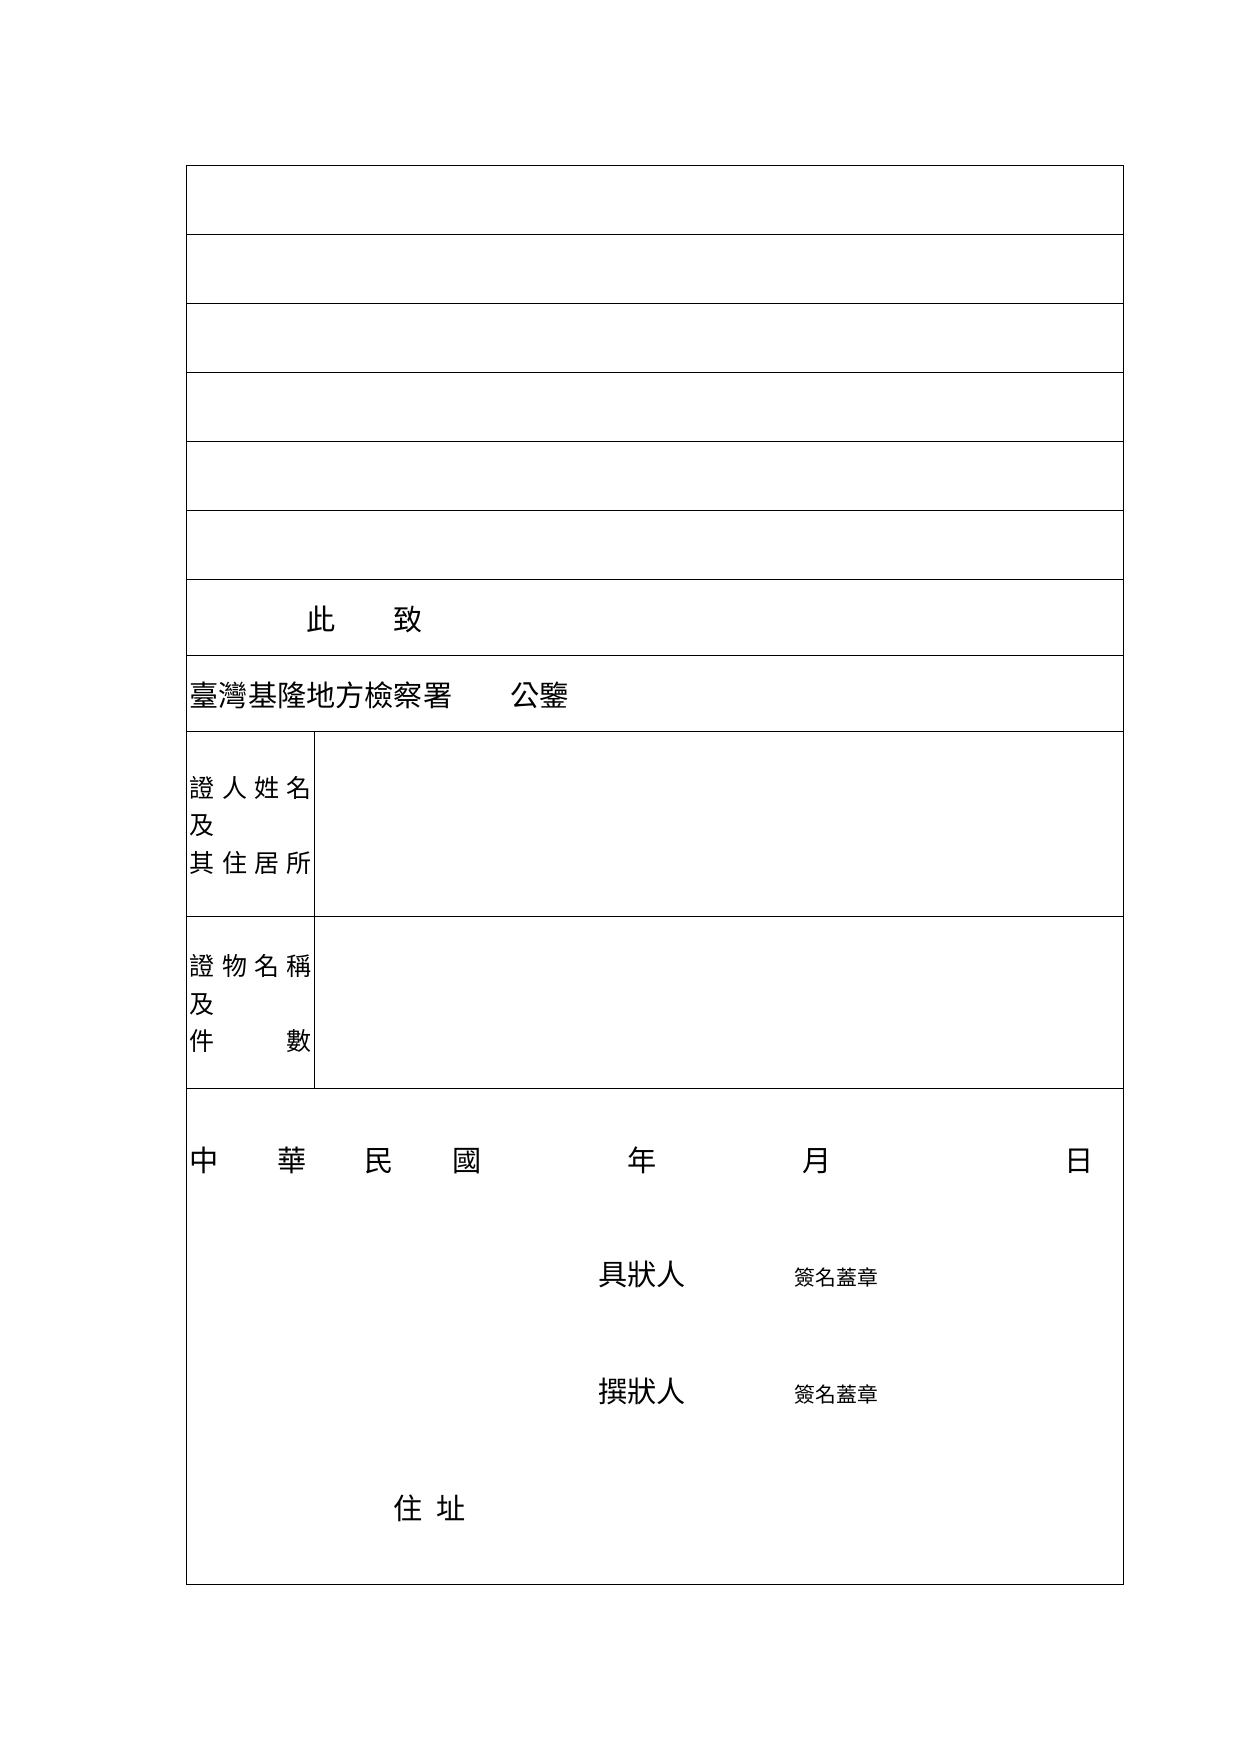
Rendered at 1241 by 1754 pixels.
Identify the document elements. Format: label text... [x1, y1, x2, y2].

table_cell [181, 441, 186, 510]
table_cell [187, 511, 1123, 579]
table_cell [187, 442, 1123, 510]
table_cell [187, 235, 1123, 303]
table_cell [181, 303, 186, 372]
table_cell [1124, 234, 1128, 303]
table_cell [181, 579, 186, 655]
table_cell [1124, 655, 1128, 731]
table_cell [1124, 579, 1128, 655]
table_cell 證人姓名 及 其住居所 [187, 732, 314, 916]
table_cell [1124, 165, 1128, 233]
table_cell [315, 732, 1123, 916]
table_cell [187, 304, 1123, 372]
table_cell [181, 1088, 186, 1583]
table_cell [1124, 441, 1128, 510]
table_cell [1124, 510, 1128, 579]
table_cell [1124, 916, 1128, 1088]
table_cell [181, 655, 186, 731]
table_cell [181, 372, 186, 441]
table_cell [1124, 1088, 1128, 1583]
table_cell [1124, 372, 1128, 441]
table_cell [181, 731, 186, 916]
table_cell [181, 510, 186, 579]
table_cell [181, 234, 186, 303]
table_cell [181, 165, 186, 233]
table_cell 臺灣基隆地方檢察署 公鑒 [187, 656, 1123, 731]
table_cell 此 致 [187, 580, 1123, 655]
table_cell [181, 916, 186, 1088]
table_cell [1124, 303, 1128, 372]
table_cell [315, 917, 1123, 1088]
table_cell [187, 373, 1123, 441]
table_cell 證物名稱 及 件數 [187, 917, 314, 1088]
table_cell [187, 166, 1123, 233]
table_cell [1124, 731, 1128, 916]
table_cell 中 華 民 國 年 月 日 具狀人 簽名蓋章 撰狀人 簽名蓋章 住 址 [187, 1089, 1123, 1583]
